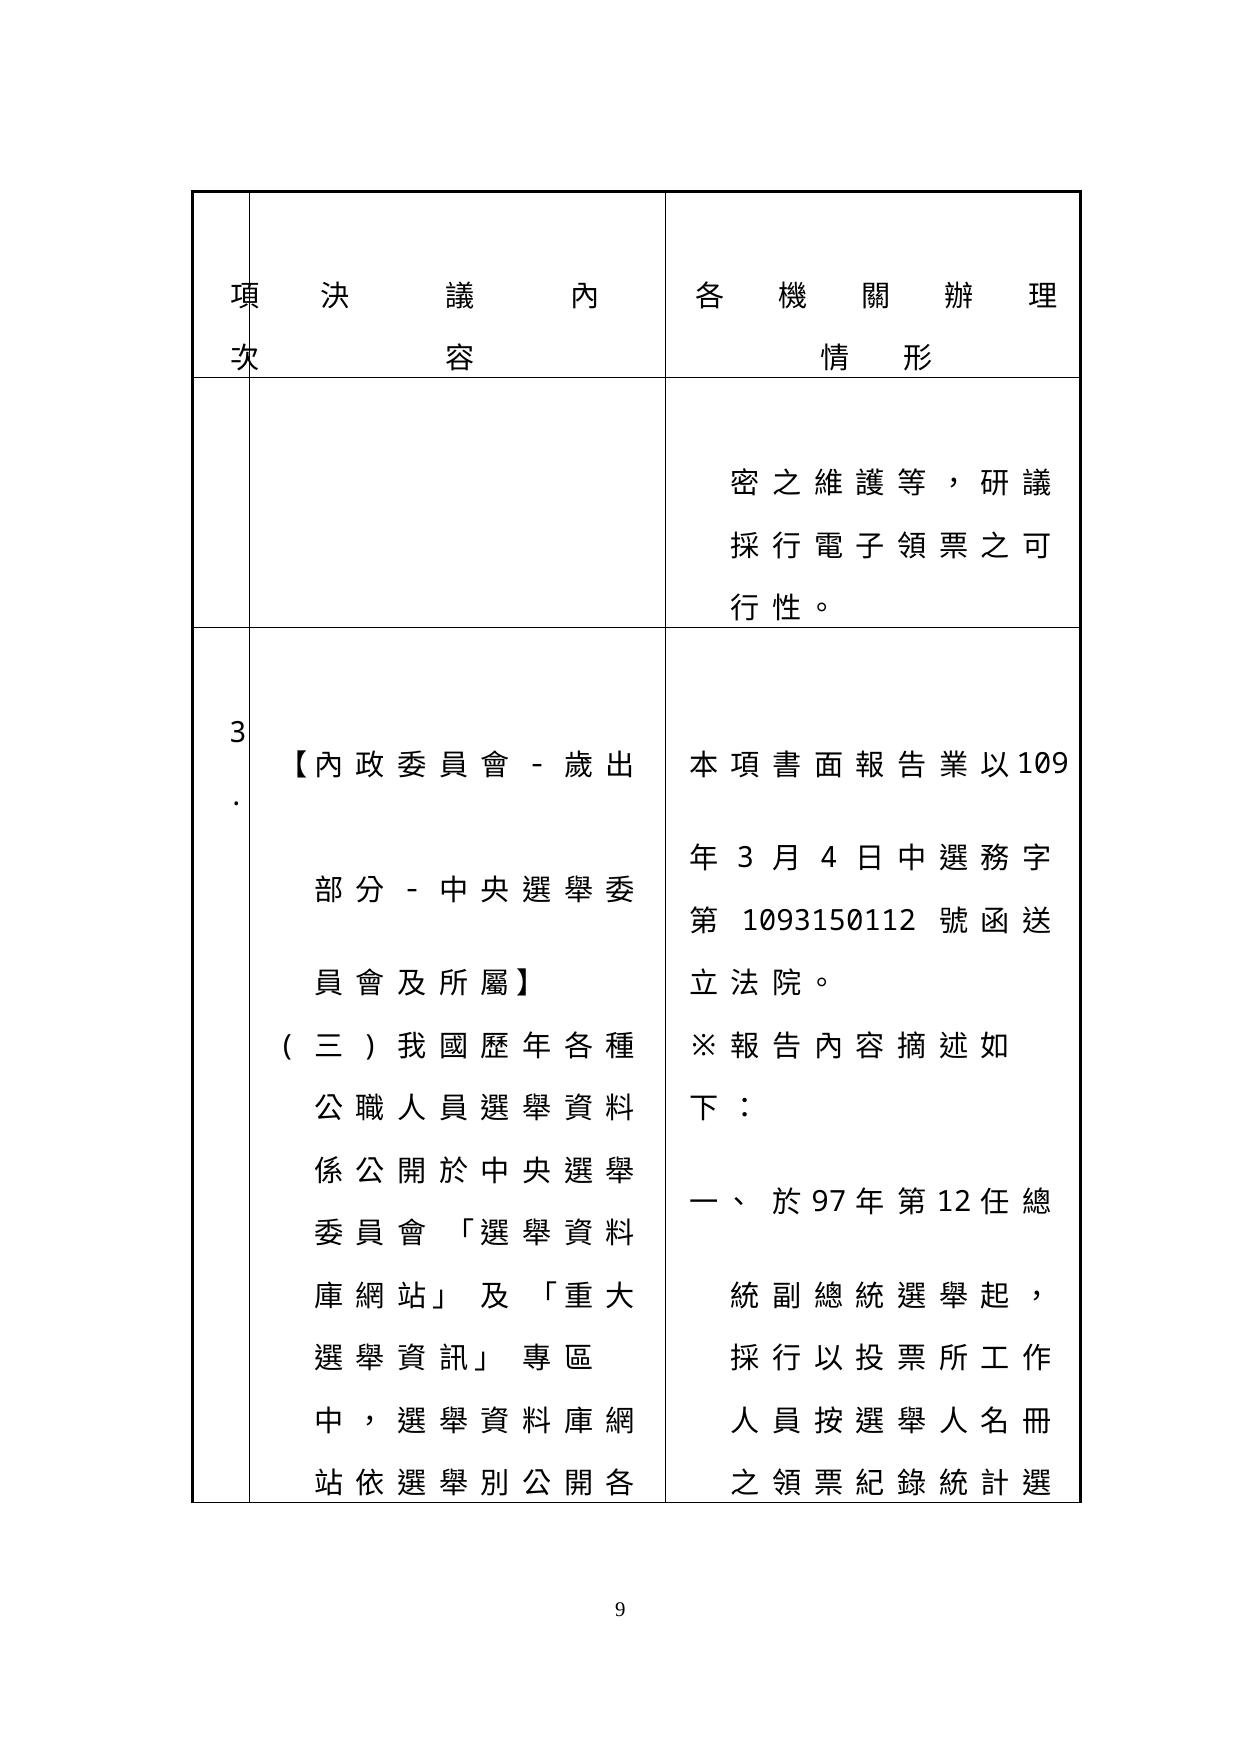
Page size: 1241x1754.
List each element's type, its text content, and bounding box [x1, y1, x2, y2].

table_cell [250, 378, 665, 627]
table_cell 密之維護等，研議採行電子領票之可行性。 [666, 378, 1079, 627]
table_cell 本項書面報告業以109年3月4日中選務字第1093150112號函送立法院。 ※報告內容摘述如下： 一、於97年第12任總統副總統選舉起，採行以投票所工作人員按選舉人名冊之領票紀錄統計選 [666, 628, 1079, 1502]
table_cell [194, 378, 249, 627]
table_header 決 議 內 容 [250, 193, 665, 377]
table_header 項次 [194, 193, 249, 377]
table_header 各 機 關 辦 理 情 形 [666, 193, 1079, 377]
table_cell 【內政委員會-歲出部分-中央選舉委員會及所屬】 (三)我國歷年各種公職人員選舉資料係公開於中央選舉委員會「選舉資料庫網站」及「重大選舉資訊」專區中，選舉資料庫網站依選舉別公開各 [250, 628, 665, 1502]
table_cell 3. [194, 628, 249, 1502]
